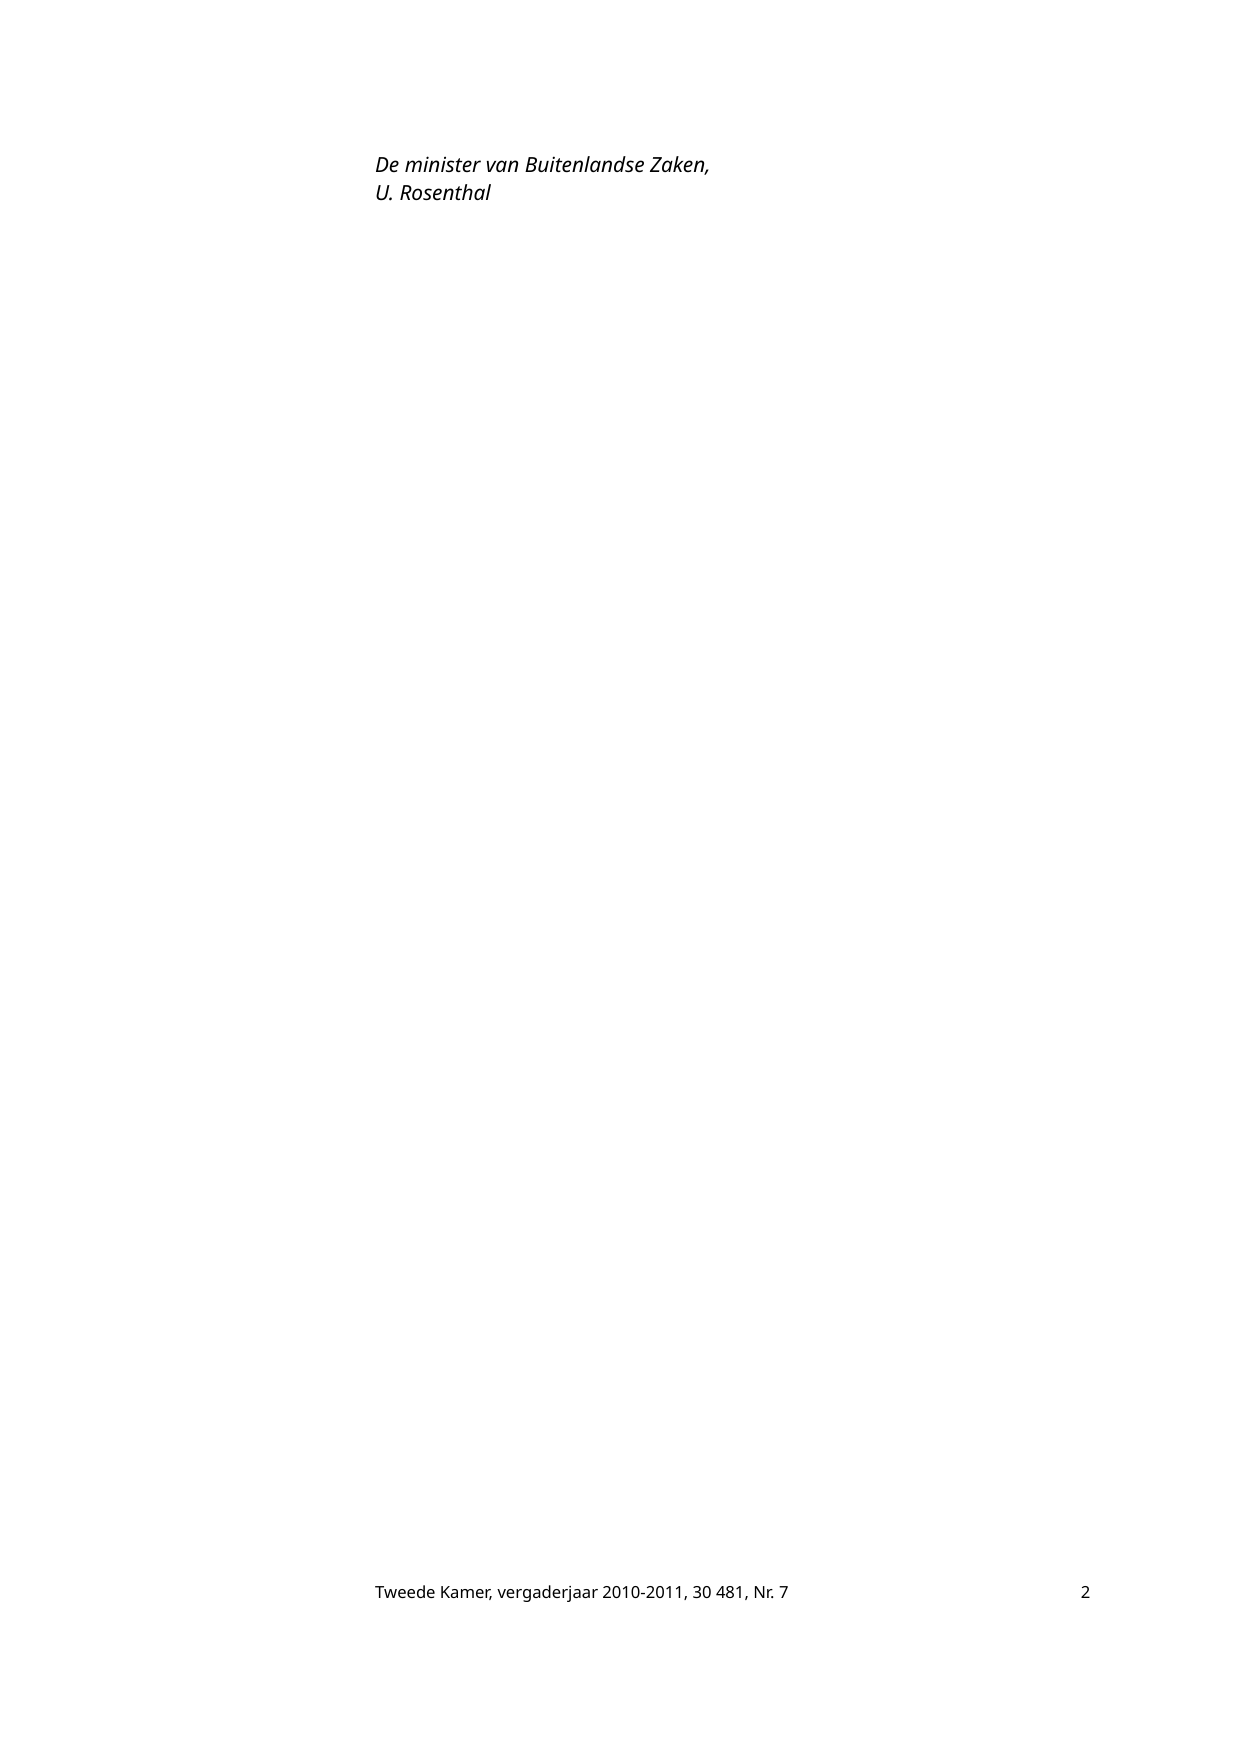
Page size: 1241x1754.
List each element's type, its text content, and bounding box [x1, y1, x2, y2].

text U. Rosenthal [375, 178, 1090, 207]
text De minister van Buitenlandse Zaken, [375, 150, 1090, 178]
